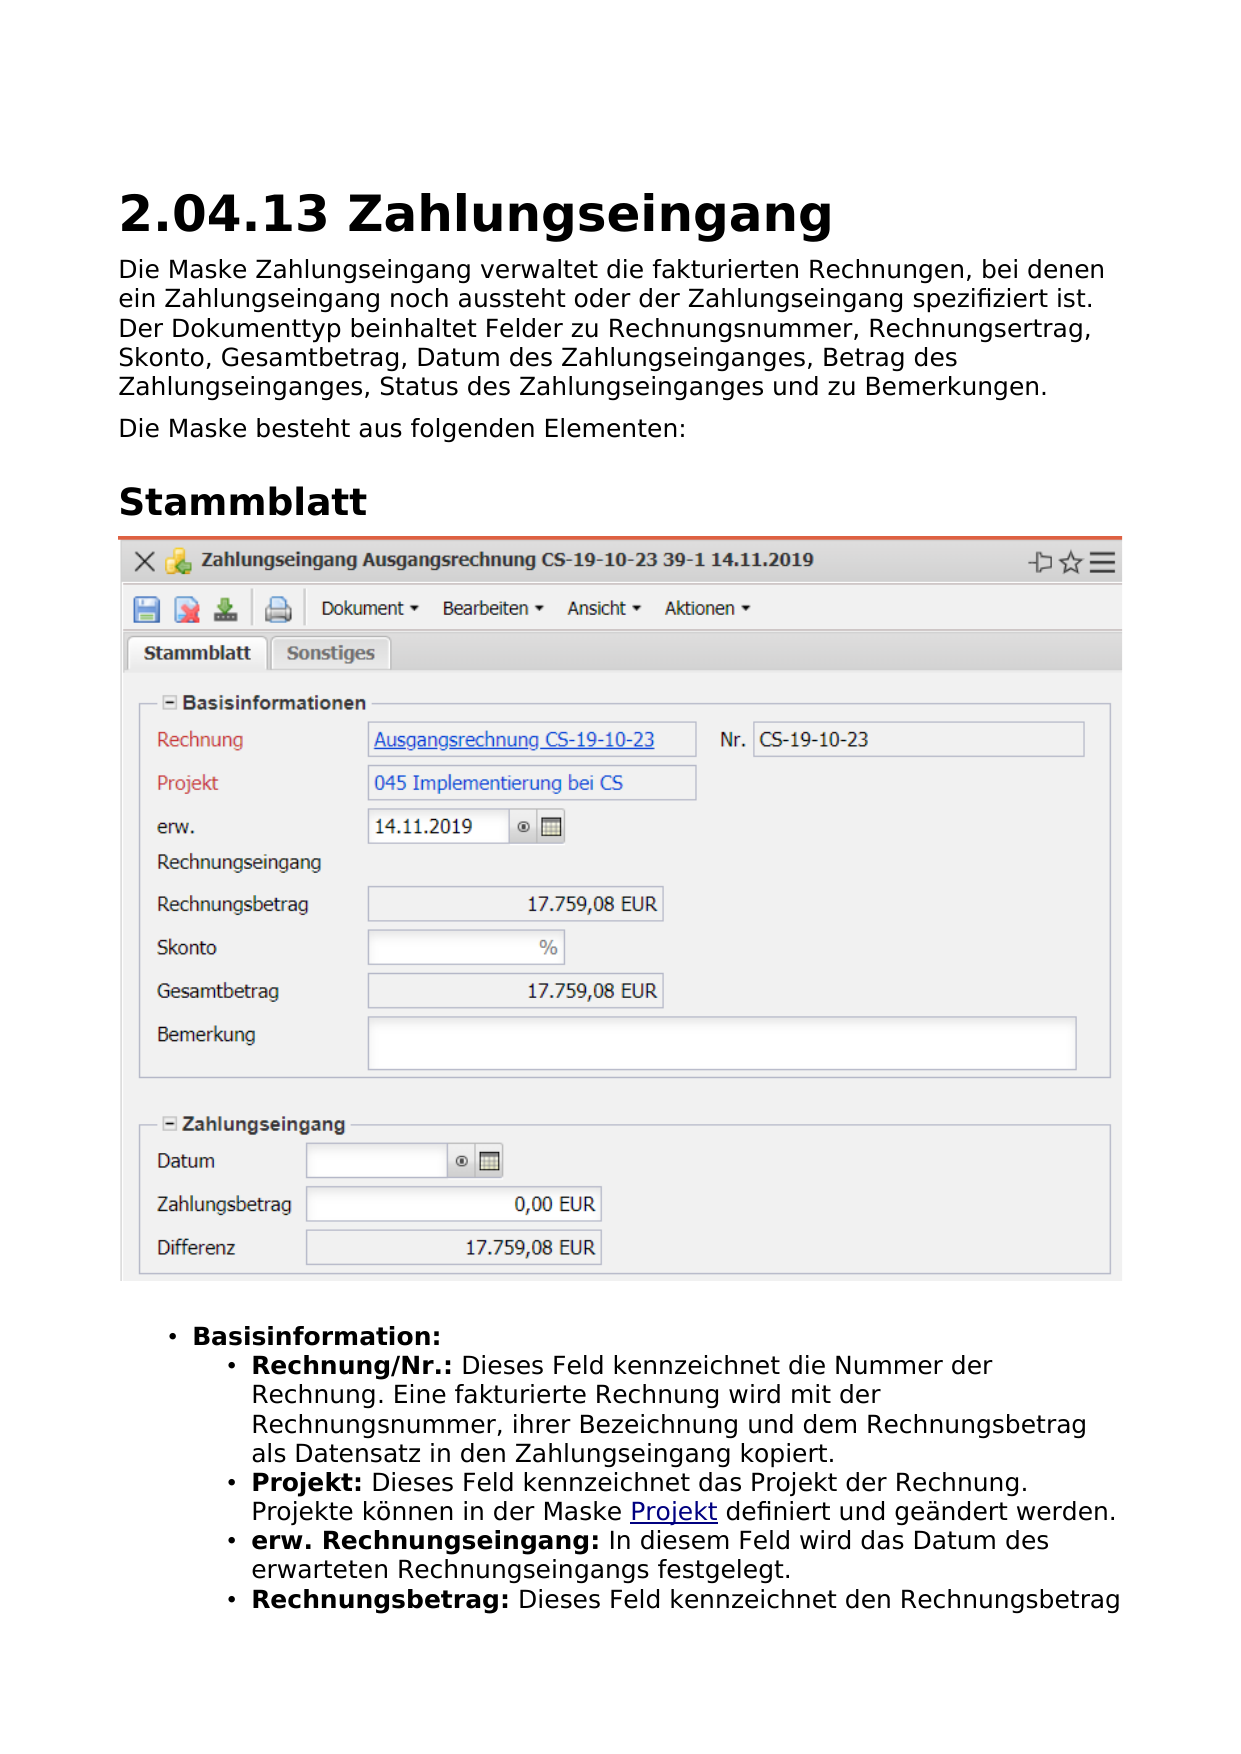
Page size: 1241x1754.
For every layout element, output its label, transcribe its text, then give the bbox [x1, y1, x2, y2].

text Die Maske Zahlungseingang verwaltet die fakturierten Rechnungen, bei denen ein Zahlungseingang noch aussteht oder der Zahlungseingang spezifiziert ist. Der Dokumenttyp beinhaltet Felder zu Rechnungsnummer, Rechnungsertrag, Skonto, Gesamtbetrag, Datum des Zahlungseinganges, Betrag des Zahlungseinganges, Status des Zahlungseinganges und zu Bemerkungen. [118, 256, 1122, 401]
list Rechnung/Nr.: Dieses Feld kennzeichnet die Nummer der Rechnung. Eine fakturierte Rechnung wird mit der Rechnungsnummer, ihrer Bezeichnung und dem Rechnungsbetrag als Datensatz in den Zahlungseingang kopiert. [236, 1352, 1122, 1468]
subtitle 2.04.13 Zahlungseingang [118, 185, 1122, 243]
list Rechnungsbetrag: Dieses Feld kennzeichnet den Rechnungsbetrag [236, 1585, 1122, 1614]
list Basisinformation: [177, 1322, 1122, 1352]
list erw. Rechnungseingang: In diesem Feld wird das Datum des erwarteten Rechnungseingangs festgelegt. [236, 1527, 1122, 1585]
subtitle Stammblatt [118, 481, 1122, 524]
picture [118, 536, 1123, 1281]
text Die Maske besteht aus folgenden Elementen: [118, 414, 1122, 443]
list Projekt: Dieses Feld kennzeichnet das Projekt der Rechnung. Projekte können in der Maske Projekt definiert und geändert werden. [236, 1468, 1122, 1527]
